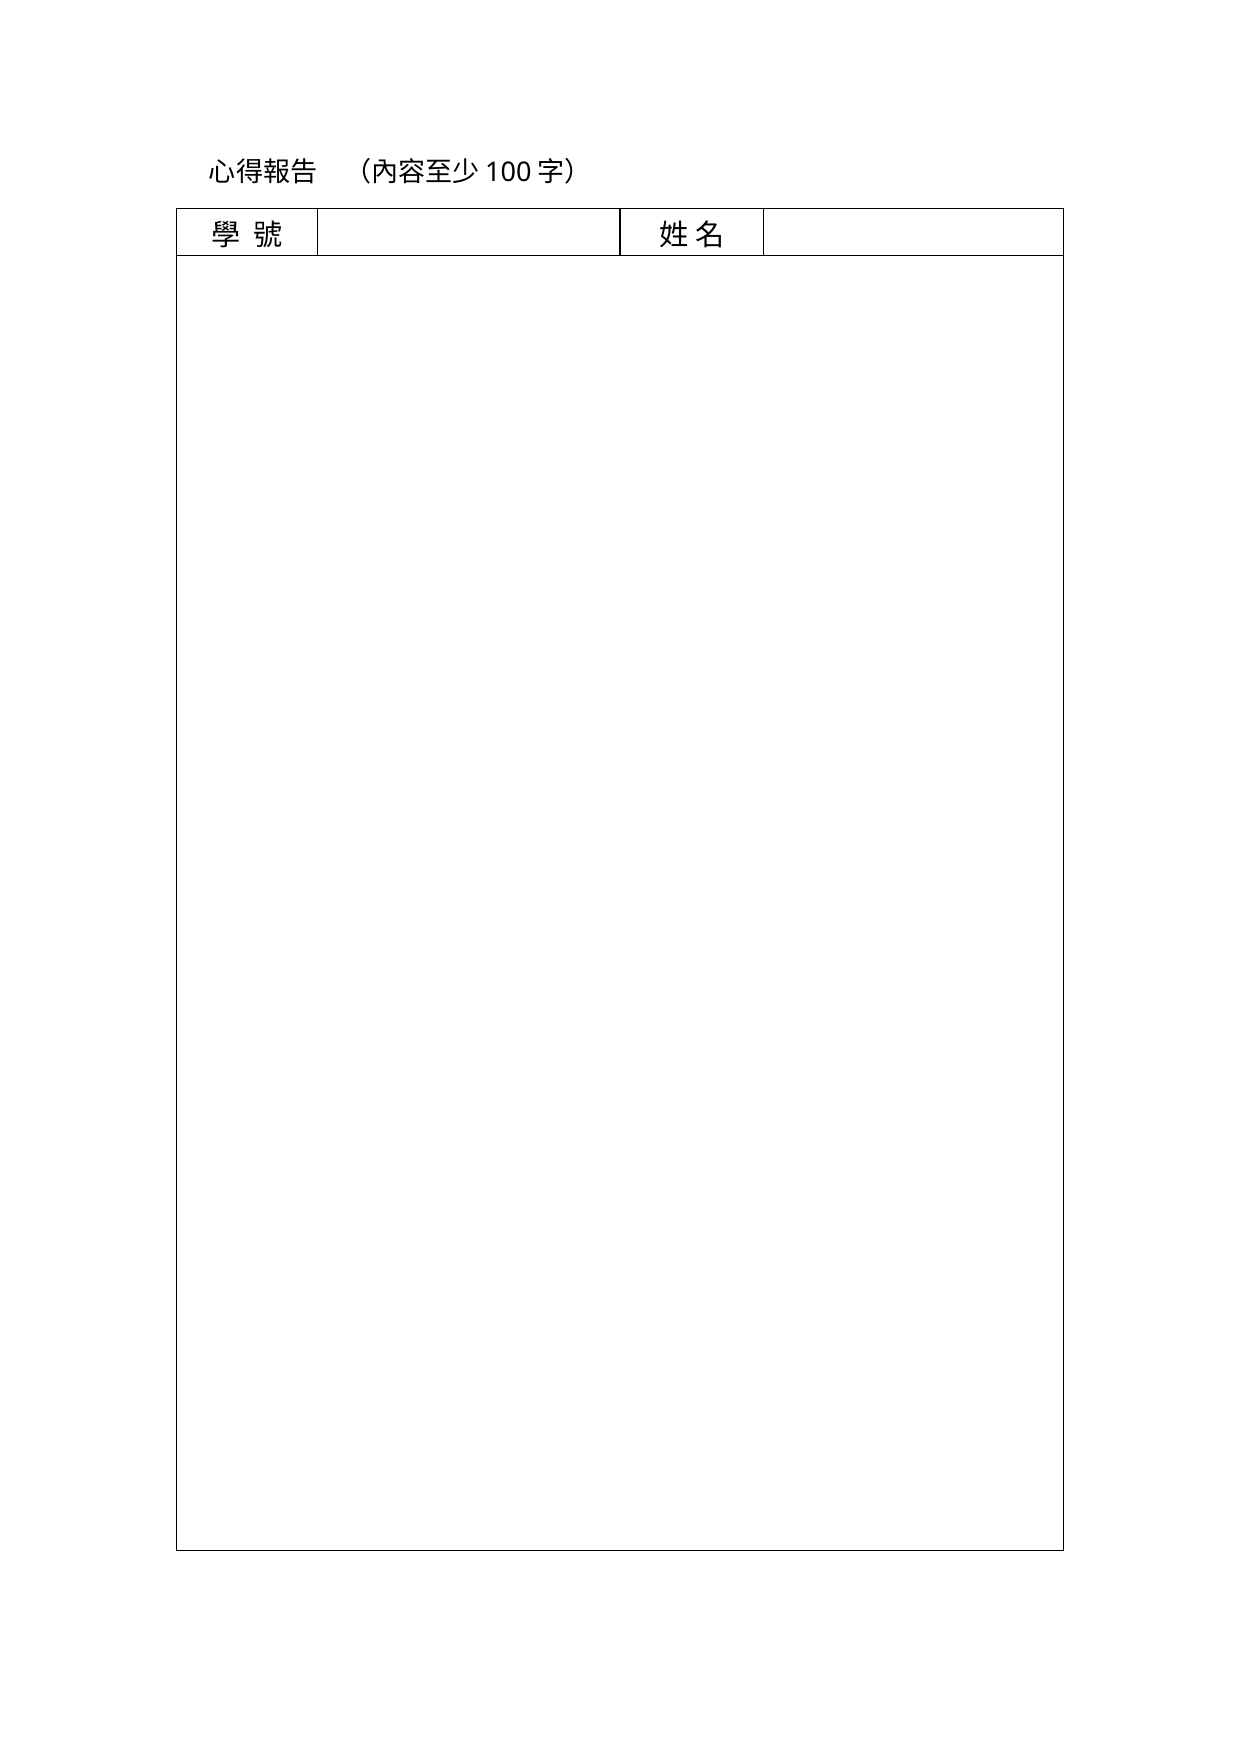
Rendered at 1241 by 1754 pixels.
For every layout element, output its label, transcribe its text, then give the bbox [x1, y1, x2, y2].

table_header [318, 209, 619, 255]
table_header [764, 209, 1063, 255]
table_cell [177, 256, 1063, 1550]
text 心得報告 （內容至少100字） [187, 150, 1053, 189]
table_header 姓 名 [621, 209, 763, 255]
table_header 學 號 [177, 209, 317, 255]
